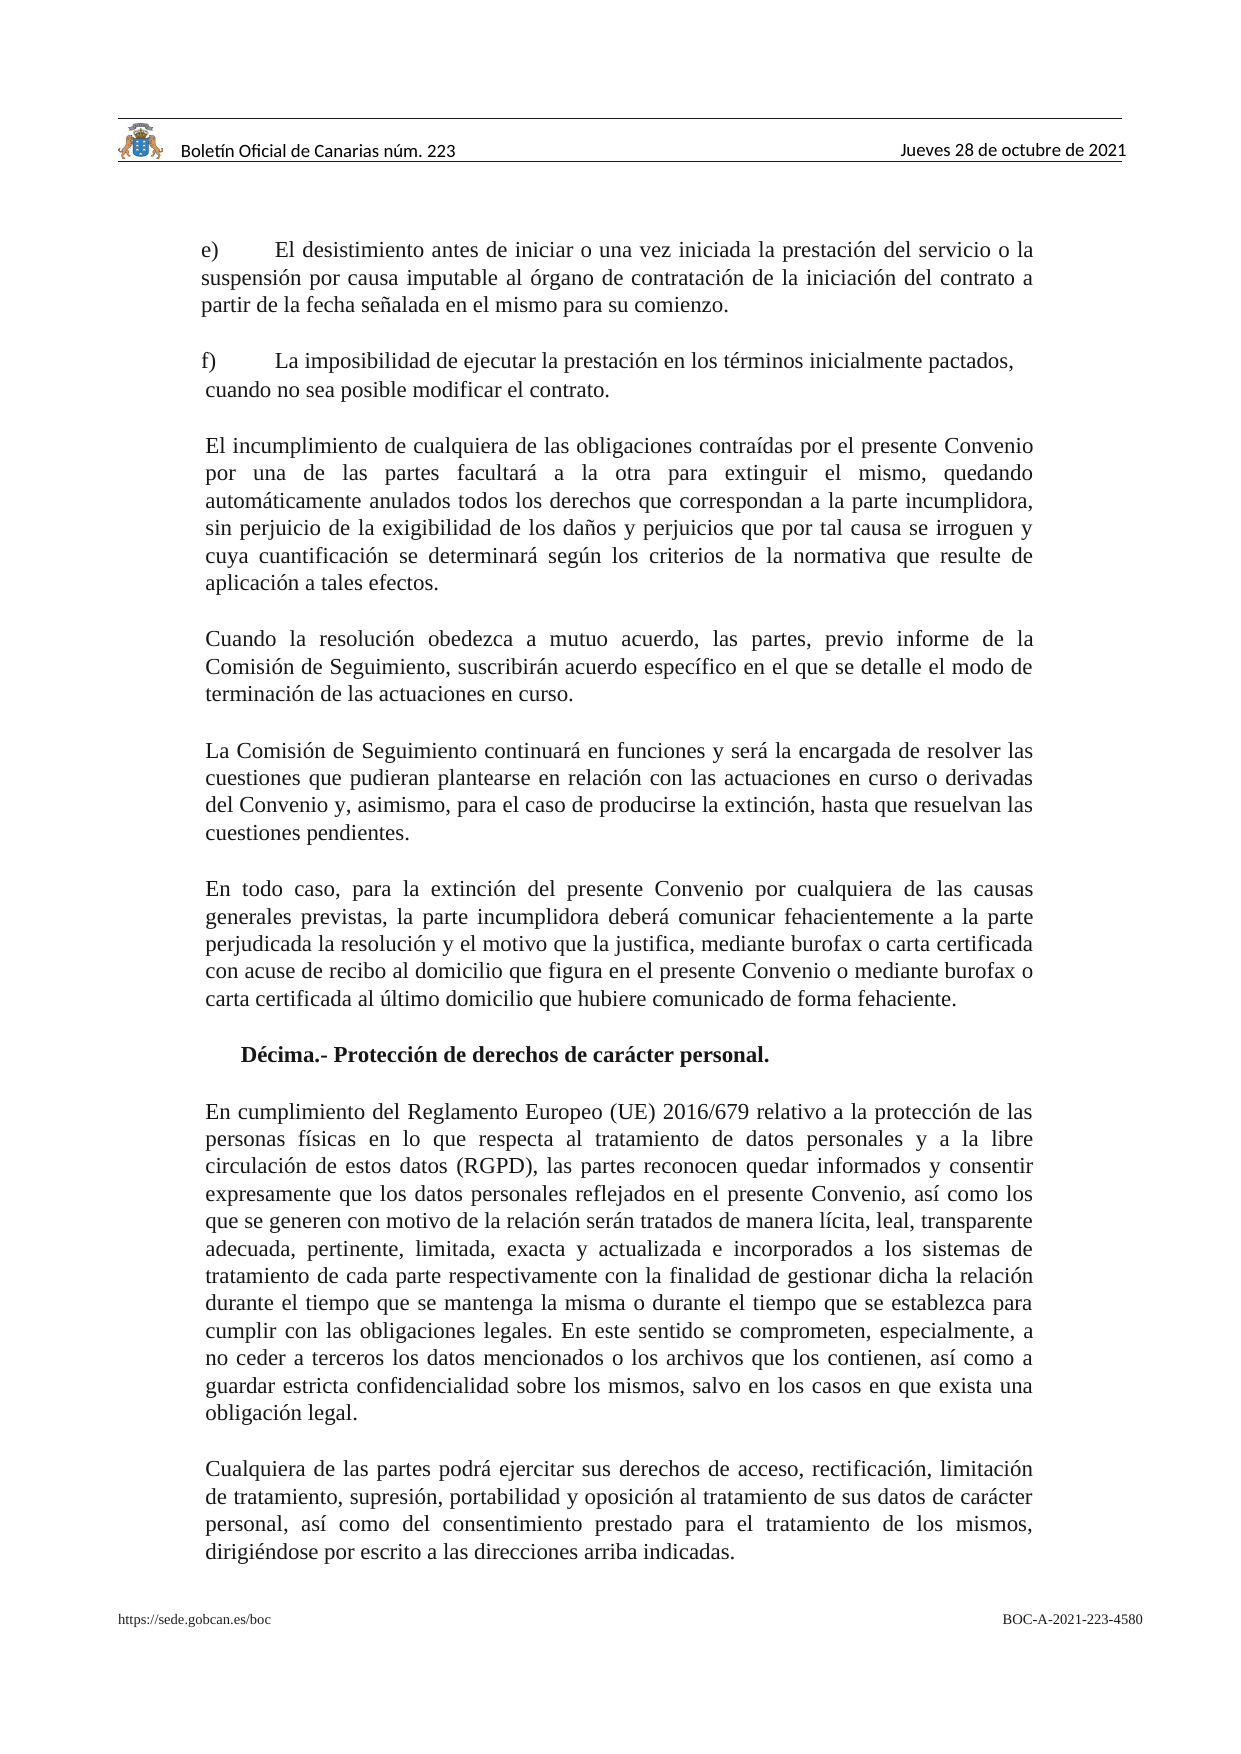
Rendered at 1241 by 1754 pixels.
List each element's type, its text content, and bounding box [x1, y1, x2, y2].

list La imposibilidad de ejecutar la prestación en los términos inicialmente pactados, [201, 347, 1035, 374]
text En todo caso, para la extinción del presente Convenio por cualquiera de las causas generales previstas, la parte incumplidora deberá comunicar fehacientemente a la parte perjudicada la resolución y el motivo que la justifica, mediante burofax o carta certificada con acuse de recibo al domicilio que figura en el presente Convenio o mediante burofax o carta certificada al último domicilio que hubiere comunicado de forma fehaciente. [205, 875, 1035, 1011]
text Décima.- Protección de derechos de carácter personal. [241, 1041, 1035, 1068]
text Cualquiera de las partes podrá ejercitar sus derechos de acceso, rectificación, limitación de tratamiento, supresión, portabilidad y oposición al tratamiento de sus datos de carácter personal, así como del consentimiento prestado para el tratamiento de los mismos, dirigiéndose por escrito a las direcciones arriba indicadas. [205, 1456, 1035, 1564]
text La Comisión de Seguimiento continuará en funciones y será la encargada de resolver las cuestiones que pudieran plantearse en relación con las actuaciones en curso o derivadas del Convenio y, asimismo, para el caso de producirse la extinción, hasta que resuelvan las cuestiones pendientes. [205, 737, 1035, 845]
text Cuando la resolución obedezca a mutuo acuerdo, las partes, previo informe de la Comisión de Seguimiento, suscribirán acuerdo específico en el que se detalle el modo de terminación de las actuaciones en curso. [205, 626, 1035, 707]
list El desistimiento antes de iniciar o una vez iniciada la prestación del servicio o la suspensión por causa imputable al órgano de contratación de la iniciación del contrato a partir de la fecha señalada en el mismo para su comienzo. [201, 236, 1035, 317]
text cuando no sea posible modificar el contrato. [205, 376, 1035, 402]
text En cumplimiento del Reglamento Europeo (UE) 2016/679 relativo a la protección de las personas físicas en lo que respecta al tratamiento de datos personales y a la libre circulación de estos datos (RGPD), las partes reconocen quedar informados y consentir expresamente que los datos personales reflejados en el presente Convenio, así como los que se generen con motivo de la relación serán tratados de manera lícita, leal, transparente adecuada, pertinente, limitada, exacta y actualizada e incorporados a los sistemas de tratamiento de cada parte respectivamente con la finalidad de gestionar dicha la relación durante el tiempo que se mantenga la misma o durante el tiempo que se establezca para cumplir con las obligaciones legales. En este sentido se comprometen, especialmente, a no ceder a terceros los datos mencionados o los archivos que los contienen, así como a guardar estricta confidencialidad sobre los mismos, salvo en los casos en que exista una obligación legal. [205, 1098, 1035, 1425]
text El incumplimiento de cualquiera de las obligaciones contraídas por el presente Convenio por una de las partes facultará a la otra para extinguir el mismo, quedando automáticamente anulados todos los derechos que correspondan a la parte incumplidora, sin perjuicio de la exigibilidad de los daños y perjuicios que por tal causa se irroguen y cuya cuantificación se determinará según los criterios de la normativa que resulte de aplicación a tales efectos. [205, 432, 1035, 595]
